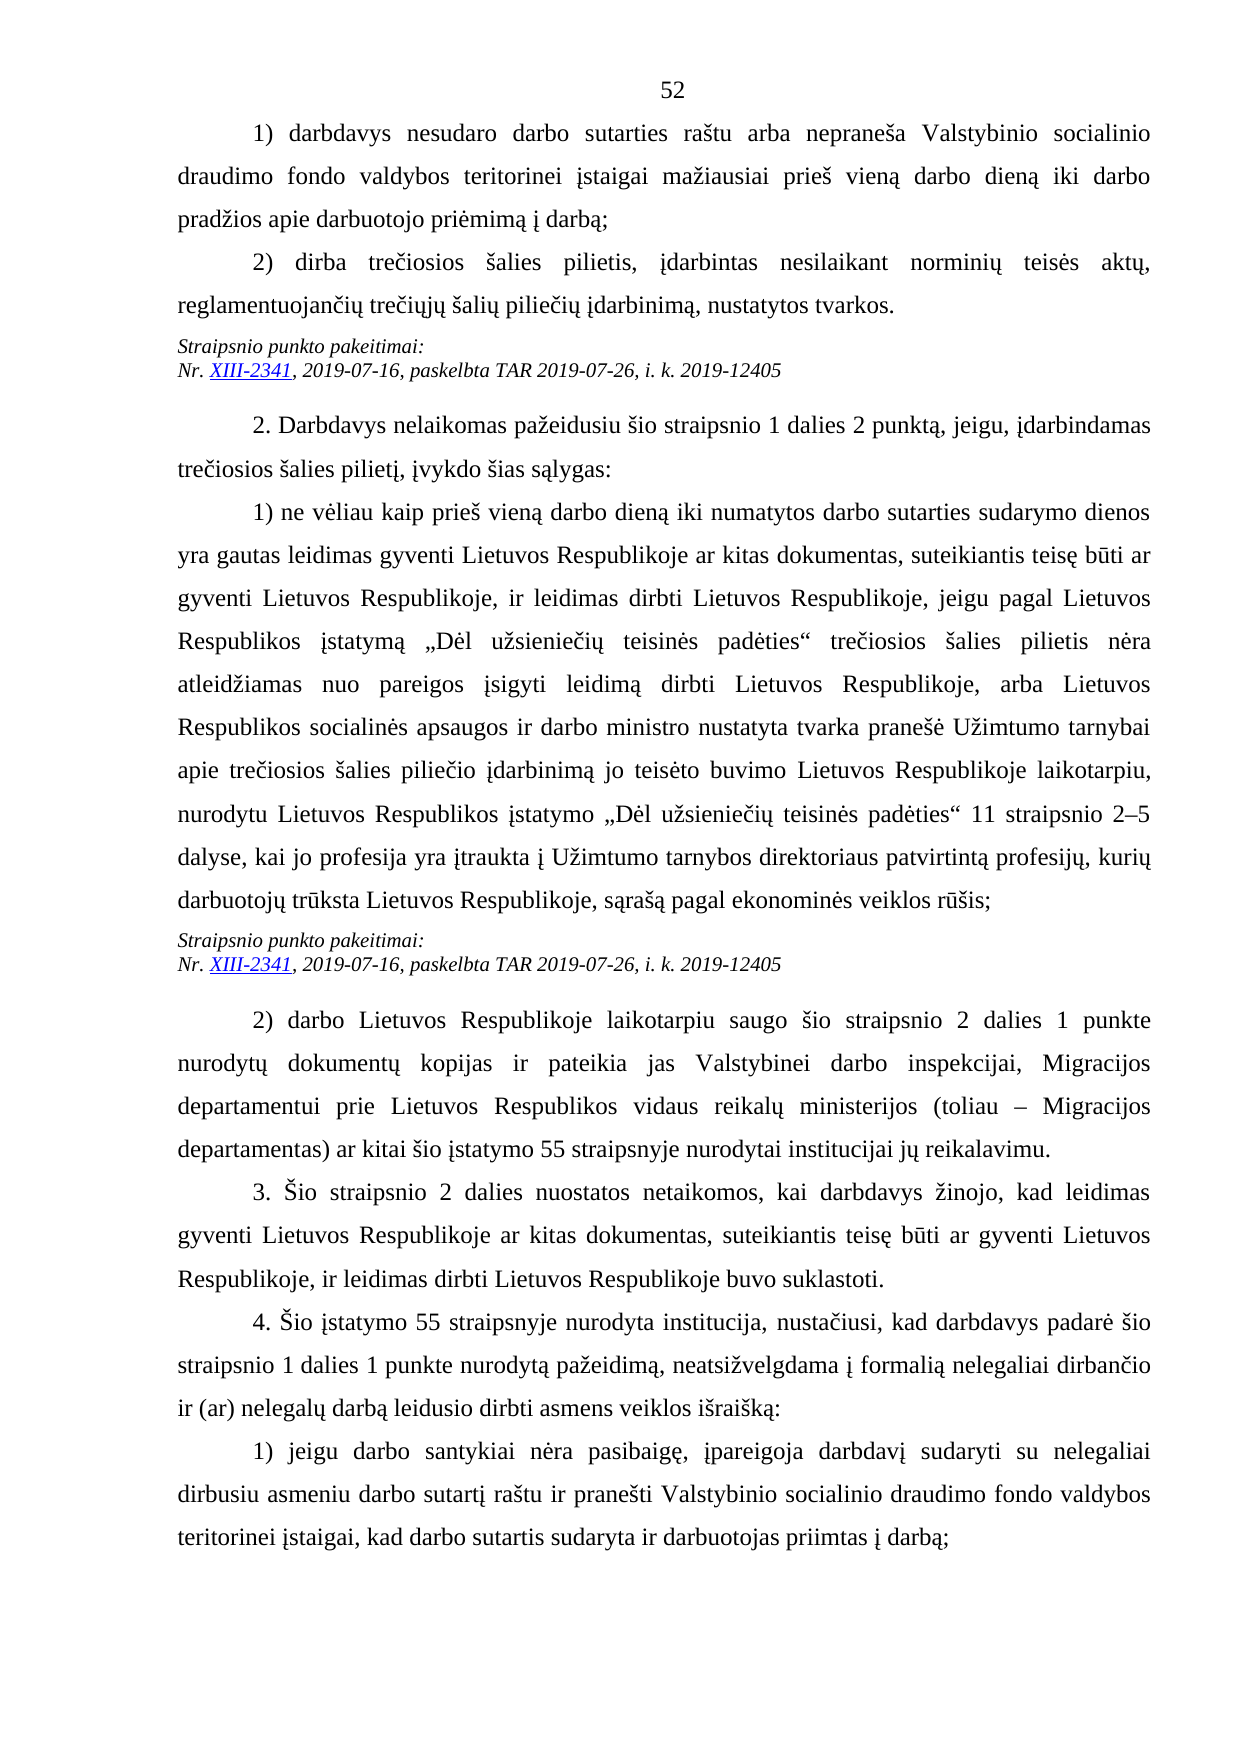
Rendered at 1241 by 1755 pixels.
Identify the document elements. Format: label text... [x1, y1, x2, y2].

text 2) dirba trečiosios šalies pilietis, įdarbintas nesilaikant norminių teisės aktų, reglamentuojančių trečiųjų šalių piliečių įdarbinimą, nustatytos tvarkos. [177, 247, 1152, 319]
text 1) ne vėliau kaip prieš vieną darbo dieną iki numatytos darbo sutarties sudarymo dienos yra gautas leidimas gyventi Lietuvos Respublikoje ar kitas dokumentas, suteikiantis teisę būti ar gyventi Lietuvos Respublikoje, ir leidimas dirbti Lietuvos Respublikoje, jeigu pagal Lietuvos Respublikos įstatymą „Dėl užsieniečių teisinės padėties“ trečiosios šalies pilietis nėra atleidžiamas nuo pareigos įsigyti leidimą dirbti Lietuvos Respublikoje, arba Lietuvos Respublikos socialinės apsaugos ir darbo ministro nustatyta tvarka pranešė Užimtumo tarnybai apie trečiosios šalies piliečio įdarbinimą jo teisėto buvimo Lietuvos Respublikoje laikotarpiu, nurodytu Lietuvos Respublikos įstatymo „Dėl užsieniečių teisinės padėties“ 11 straipsnio 2–5 dalyse, kai jo profesija yra įtraukta į Užimtumo tarnybos direktoriaus patvirtintą profesijų, kurių darbuotojų trūksta Lietuvos Respublikoje, sąrašą pagal ekonominės veiklos rūšis; [177, 497, 1152, 914]
text Nr. XIII-2341, 2019-07-16, paskelbta TAR 2019-07-26, i. k. 2019-12405 [177, 952, 1152, 976]
text 2) darbo Lietuvos Respublikoje laikotarpiu saugo šio straipsnio 2 dalies 1 punkte nurodytų dokumentų kopijas ir pateikia jas Valstybinei darbo inspekcijai, Migracijos departamentui prie Lietuvos Respublikos vidaus reikalų ministerijos (toliau – Migracijos departamentas) ar kitai šio įstatymo 55 straipsnyje nurodytai institucijai jų reikalavimu. [177, 1005, 1152, 1163]
text Straipsnio punkto pakeitimai: [177, 334, 1152, 358]
text 2. Darbdavys nelaikomas pažeidusiu šio straipsnio 1 dalies 2 punktą, jeigu, įdarbindamas trečiosios šalies pilietį, įvykdo šias sąlygas: [177, 411, 1152, 482]
text 4. Šio įstatymo 55 straipsnyje nurodyta institucija, nustačiusi, kad darbdavys padarė šio straipsnio 1 dalies 1 punkte nurodytą pažeidimą, neatsižvelgdama į formalią nelegaliai dirbančio ir (ar) nelegalų darbą leidusio dirbti asmens veiklos išraišką: [177, 1307, 1152, 1422]
text Nr. XIII-2341, 2019-07-16, paskelbta TAR 2019-07-26, i. k. 2019-12405 [177, 358, 1152, 382]
text 1) jeigu darbo santykiai nėra pasibaigę, įpareigoja darbdavį sudaryti su nelegaliai dirbusiu asmeniu darbo sutartį raštu ir pranešti Valstybinio socialinio draudimo fondo valdybos teritorinei įstaigai, kad darbo sutartis sudaryta ir darbuotojas priimtas į darbą; [177, 1436, 1152, 1551]
text 3. Šio straipsnio 2 dalies nuostatos netaikomos, kai darbdavys žinojo, kad leidimas gyventi Lietuvos Respublikoje ar kitas dokumentas, suteikiantis teisę būti ar gyventi Lietuvos Respublikoje, ir leidimas dirbti Lietuvos Respublikoje buvo suklastoti. [177, 1177, 1152, 1292]
text 1) darbdavys nesudaro darbo sutarties raštu arba nepraneša Valstybinio socialinio draudimo fondo valdybos teritorinei įstaigai mažiausiai prieš vieną darbo dieną iki darbo pradžios apie darbuotojo priėmimą į darbą; [177, 118, 1152, 233]
text Straipsnio punkto pakeitimai: [177, 928, 1152, 952]
